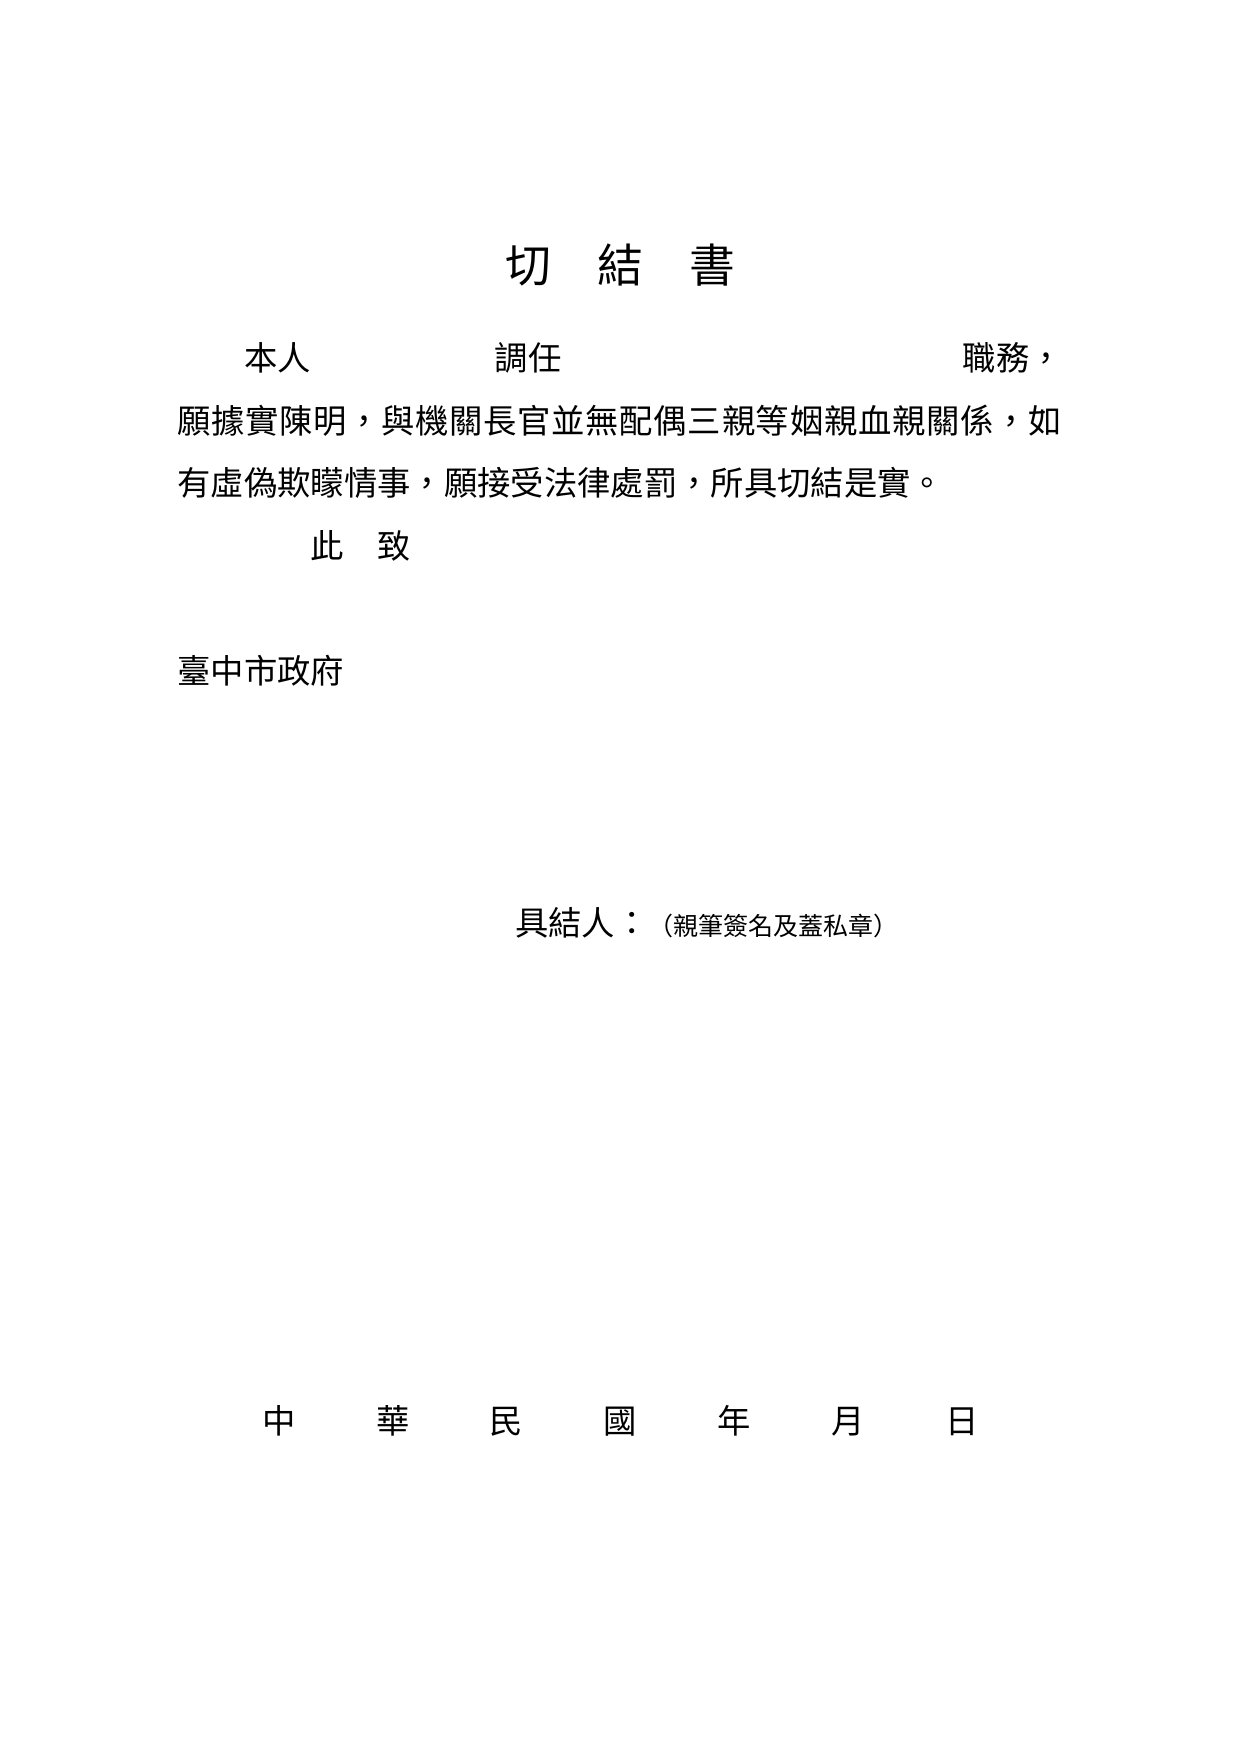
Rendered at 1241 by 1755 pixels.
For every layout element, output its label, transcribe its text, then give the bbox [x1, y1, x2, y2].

text 中 華 民 國 年 月 日 [177, 1377, 1063, 1439]
text 具結人：（親筆簽名及蓋私章） [177, 877, 1063, 939]
text 切 結 書 [177, 189, 1063, 314]
text 此 致 [177, 502, 1063, 564]
text 臺中市政府 [177, 627, 1063, 689]
text 本人 調任 職務，願據實陳明，與機關長官並無配偶三親等姻親血親關係，如有虛偽欺矇情事，願接受法律處罰，所具切結是實。 [177, 314, 1063, 502]
